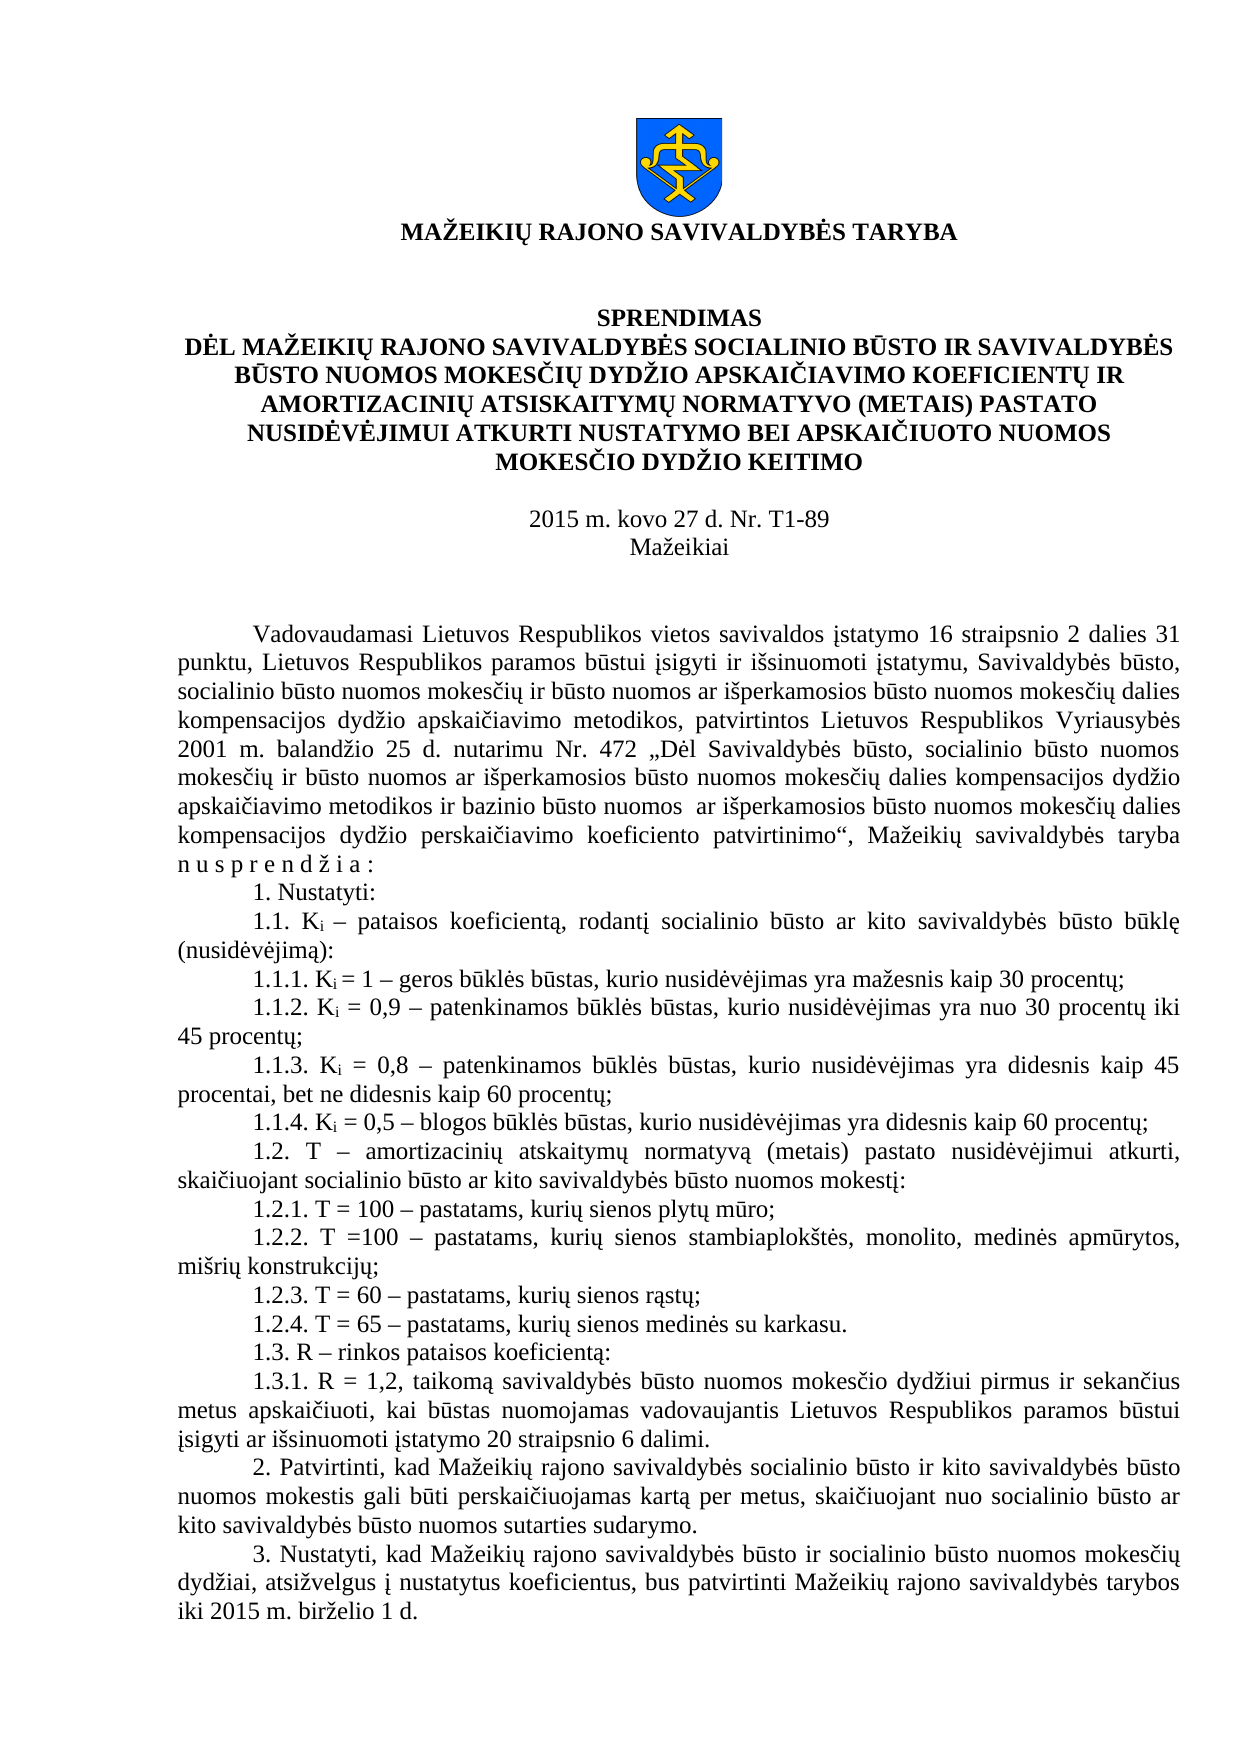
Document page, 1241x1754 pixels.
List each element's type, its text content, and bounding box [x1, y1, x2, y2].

text 3. Nustatyti, kad Mažeikių rajono savivaldybės būsto ir socialinio būsto nuomos mokesčių dydžiai, atsižvelgus į nustatytus koeficientus, bus patvirtinti Mažeikių rajono savivaldybės tarybos iki 2015 m. birželio 1 d. [177, 1539, 1181, 1625]
text 1.1.1. Ki = 1 – geros būklės būstas, kurio nusidėvėjimas yra mažesnis kaip 30 procentų; [177, 964, 1181, 992]
text 2. Patvirtinti, kad Mažeikių rajono savivaldybės socialinio būsto ir kito savivaldybės būsto nuomos mokestis gali būti perskaičiuojamas kartą per metus, skaičiuojant nuo socialinio būsto ar kito savivaldybės būsto nuomos sutarties sudarymo. [177, 1452, 1181, 1539]
text 1.1.4. Ki = 0,5 – blogos būklės būstas, kurio nusidėvėjimas yra didesnis kaip 60 procentų; [177, 1107, 1181, 1136]
text 1.2.1. T = 100 – pastatams, kurių sienos plytų mūro; [177, 1194, 1181, 1222]
text 1.3. R – rinkos pataisos koeficientą: [177, 1337, 1181, 1366]
text 1.2.3. T = 60 – pastatams, kurių sienos rąstų; [177, 1280, 1181, 1309]
text 1.1.3. Ki = 0,8 – patenkinamos būklės būstas, kurio nusidėvėjimas yra didesnis kaip 45 procentai, bet ne didesnis kaip 60 procentų; [177, 1050, 1181, 1107]
text 1. Nustatyti: [177, 877, 1181, 906]
text DĖL MAŽEIKIŲ RAJONO SAVIVALDYBĖS SOCIALINIO BŪSTO IR SAVIVALDYBĖS BŪSTO NUOMOS MOKESČIŲ DYDŽIO APSKAIČIAVIMO KOEFICIENTŲ IR AMORTIZACINIŲ ATSISKAITYMŲ NORMATYVO (METAIS) PASTATO NUSIDĖVĖJIMUI ATKURTI NUSTATYMO BEI APSKAIČIUOTO NUOMOS MOKESČIO DYDŽIO KEITIMO [177, 332, 1181, 475]
text 1.1. Ki – pataisos koeficientą, rodantį socialinio būsto ar kito savivaldybės būsto būklę (nusidėvėjimą): [177, 906, 1181, 964]
text 1.2.4. T = 65 – pastatams, kurių sienos medinės su karkasu. [177, 1309, 1181, 1337]
text Mažeikiai [177, 532, 1181, 561]
text 2015 m. kovo 27 d. Nr. T1-89 [177, 504, 1181, 532]
text 1.2. T – amortizacinių atskaitymų normatyvą (metais) pastato nusidėvėjimui atkurti, skaičiuojant socialinio būsto ar kito savivaldybės būsto nuomos mokestį: [177, 1136, 1181, 1194]
text SPRENDIMAS [177, 303, 1181, 332]
text 1.2.2. T =100 – pastatams, kurių sienos stambiaplokštės, monolito, medinės apmūrytos, mišrių konstrukcijų; [177, 1222, 1181, 1280]
text 1.1.2. Ki = 0,9 – patenkinamos būklės būstas, kurio nusidėvėjimas yra nuo 30 procentų iki 45 procentų; [177, 992, 1181, 1050]
text MAŽEIKIŲ RAJONO SAVIVALDYBĖS TARYBA [177, 217, 1181, 245]
text Vadovaudamasi Lietuvos Respublikos vietos savivaldos įstatymo 16 straipsnio 2 dalies 31 punktu, Lietuvos Respublikos paramos būstui įsigyti ir išsinuomoti įstatymu, Savivaldybės būsto, socialinio būsto nuomos mokesčių ir būsto nuomos ar išperkamosios būsto nuomos mokesčių dalies kompensacijos dydžio apskaičiavimo metodikos, patvirtintos Lietuvos Respublikos Vyriausybės 2001 m. balandžio 25 d. nutarimu Nr. 472 „Dėl Savivaldybės būsto, socialinio būsto nuomos mokesčių ir būsto nuomos ar išperkamosios būsto nuomos mokesčių dalies kompensacijos dydžio apskaičiavimo metodikos ir bazinio būsto nuomos ar išperkamosios būsto nuomos mokesčių dalies kompensacijos dydžio perskaičiavimo koeficiento patvirtinimo“, Mažeikių savivaldybės taryba nusprendžia: [177, 619, 1181, 877]
text 1.3.1. R = 1,2, taikomą savivaldybės būsto nuomos mokesčio dydžiui pirmus ir sekančius metus apskaičiuoti, kai būstas nuomojamas vadovaujantis Lietuvos Respublikos paramos būstui įsigyti ar išsinuomoti įstatymo 20 straipsnio 6 dalimi. [177, 1366, 1181, 1452]
